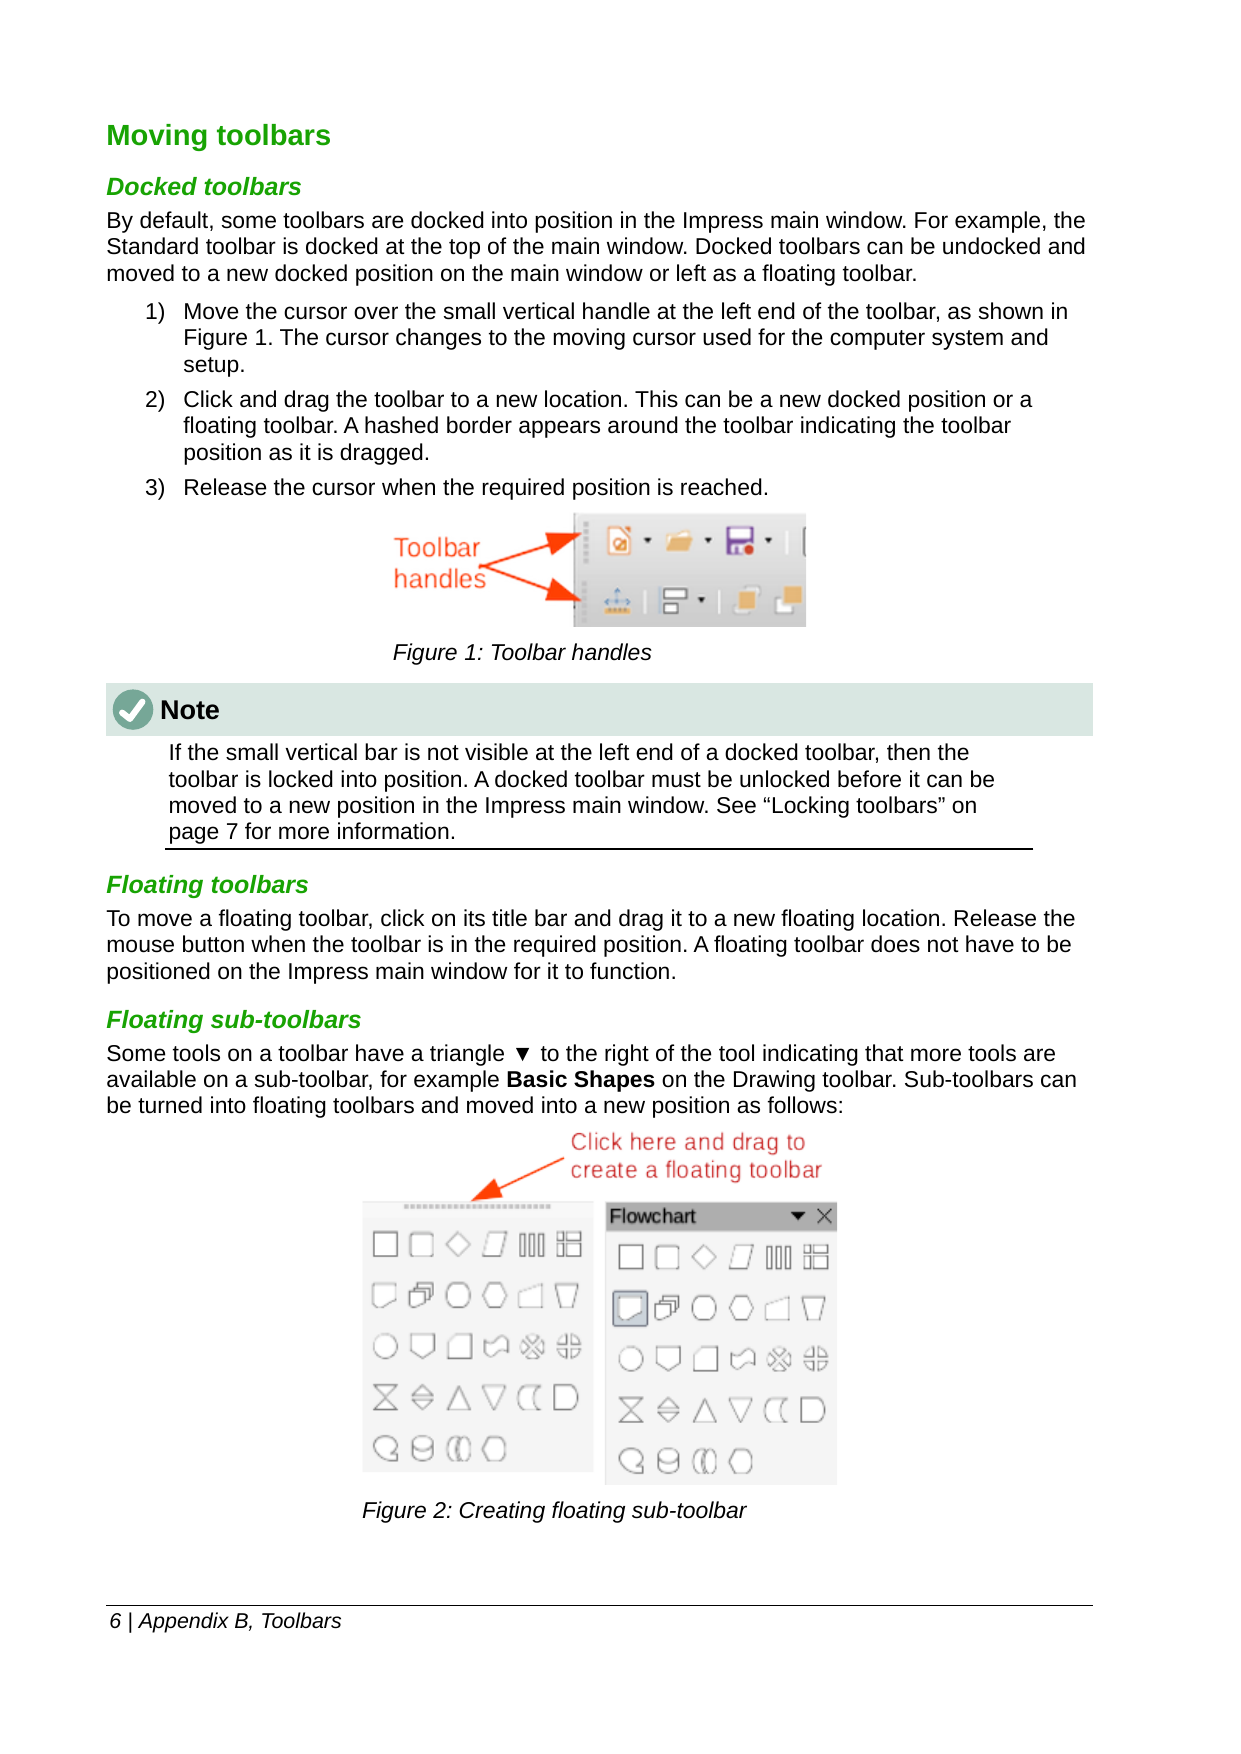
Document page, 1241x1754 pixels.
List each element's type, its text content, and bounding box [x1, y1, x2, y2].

subtitle Note [106, 683, 1093, 736]
text By default, some toolbars are docked into position in the Impress main window. For example, the Standard toolbar is docked at the top of the main window. Docked toolbars can be undocked and moved to a new docked position on the main window or left as a floating toolbar. [106, 207, 1093, 286]
subtitle Docked toolbars [106, 172, 1093, 201]
list Release the cursor when the required position is reached. [165, 474, 1093, 500]
list Move the cursor over the small vertical handle at the left end of the toolbar, as shown in Figure 1. The cursor changes to the moving cursor used for the computer system and setup. [165, 298, 1093, 377]
picture [392, 512, 807, 627]
text If the small vertical bar is not visible at the left end of a docked toolbar, then the toolbar is locked into position. A docked toolbar must be unlocked before it can be moved to a new position in the Impress main window. See “Locking toolbars” on page 7 for more information. [165, 736, 1033, 848]
subtitle Moving toolbars [106, 118, 1093, 152]
text Figure 2: Creating floating sub-toolbar [362, 1497, 837, 1523]
subtitle Floating sub-toolbars [106, 1005, 1093, 1033]
text Some tools on a toolbar have a triangle ▼ to the right of the tool indicating that more tools are available on a sub-toolbar, for example Basic Shapes on the Drawing toolbar. Sub-toolbars can be turned into floating toolbars and moved into a new position as follows: [106, 1039, 1093, 1118]
list Click and drag the toolbar to a new location. This can be a new docked position or a floating toolbar. A hashed border appears around the toolbar indicating the toolbar position as it is dragged. [165, 386, 1093, 465]
picture [361, 1130, 838, 1485]
text To move a floating toolbar, click on its title bar and drag it to a new floating location. Release the mouse button when the toolbar is in the required position. A floating toolbar does not have to be positioned on the Impress main window for it to function. [106, 905, 1093, 984]
text Figure 1: Toolbar handles [393, 639, 806, 665]
subtitle Floating toolbars [106, 870, 1093, 899]
